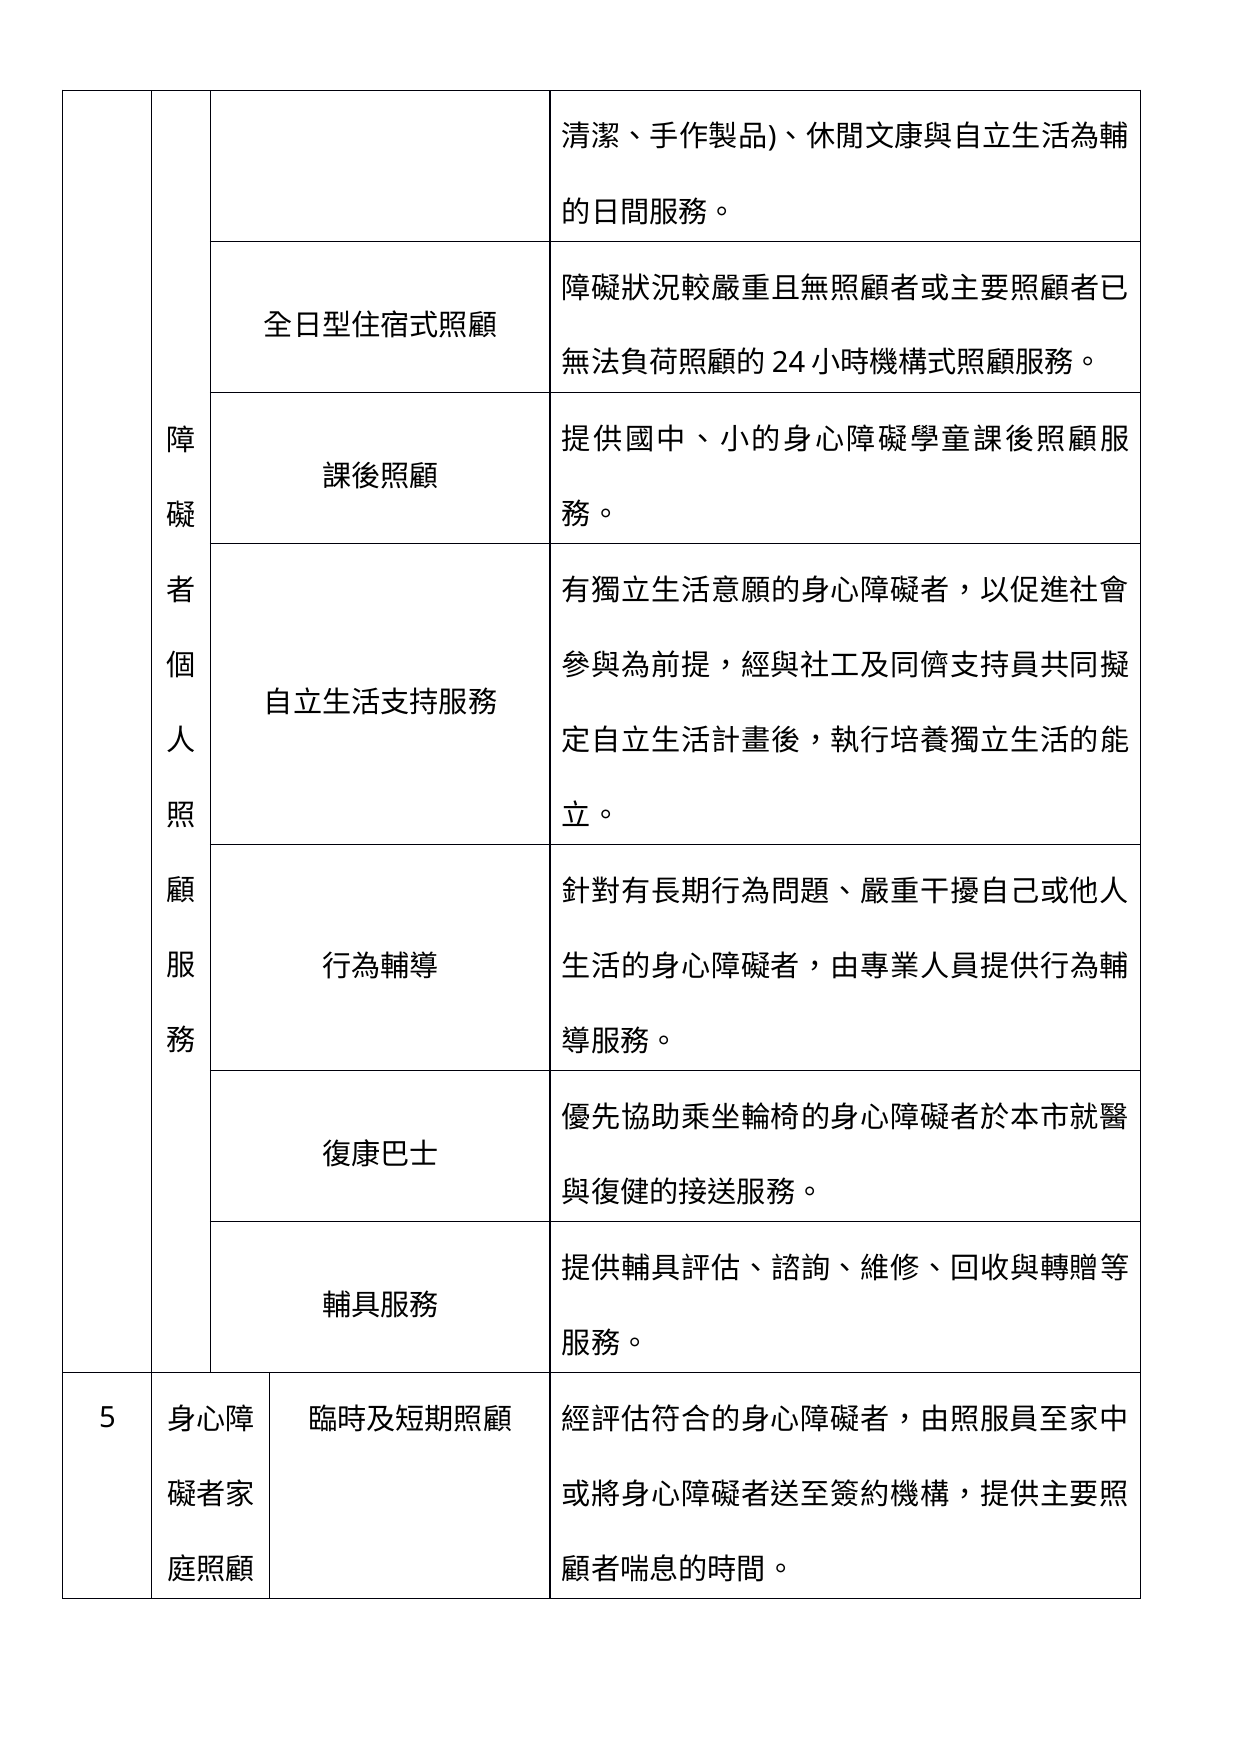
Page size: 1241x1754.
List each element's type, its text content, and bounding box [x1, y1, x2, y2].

table_cell 行為輔導 [211, 845, 549, 1070]
table_cell 障礙狀況較嚴重且無照顧者或主要照顧者已無法負荷照顧的24小時機構式照顧服務。 [551, 242, 1140, 392]
table_cell 經評估符合的身心障礙者，由照服員至家中或將身心障礙者送至簽約機構，提供主要照顧者喘息的時間。 [551, 1373, 1140, 1598]
table_cell 清潔、手作製品)、休閒文康與自立生活為輔的日間服務。 [551, 91, 1140, 241]
table_cell 優先協助乘坐輪椅的身心障礙者於本市就醫與復健的接送服務。 [551, 1071, 1140, 1221]
table_cell 提供國中、小的身心障礙學童課後照顧服務。 [551, 393, 1140, 543]
table_cell 課後照顧 [211, 393, 549, 543]
table_cell [63, 91, 151, 1372]
table_cell [211, 91, 549, 241]
table_cell 提供輔具評估、諮詢、維修、回收與轉贈等服務。 [551, 1222, 1140, 1372]
table_cell 輔具服務 [211, 1222, 549, 1372]
table_cell 針對有長期行為問題、嚴重干擾自己或他人生活的身心障礙者，由專業人員提供行為輔導服務。 [551, 845, 1140, 1070]
table_cell 復康巴士 [211, 1071, 549, 1221]
table_cell 障礙者個人照顧服務 [152, 91, 210, 1372]
table_cell 身心障礙者家庭照顧 [152, 1373, 269, 1598]
table_cell 全日型住宿式照顧 [211, 242, 549, 392]
table_cell 臨時及短期照顧 [270, 1373, 549, 1598]
table_cell 5 [63, 1373, 151, 1598]
table_cell 自立生活支持服務 [211, 544, 549, 844]
table_cell 有獨立生活意願的身心障礙者，以促進社會參與為前提，經與社工及同儕支持員共同擬定自立生活計畫後，執行培養獨立生活的能立。 [551, 544, 1140, 844]
